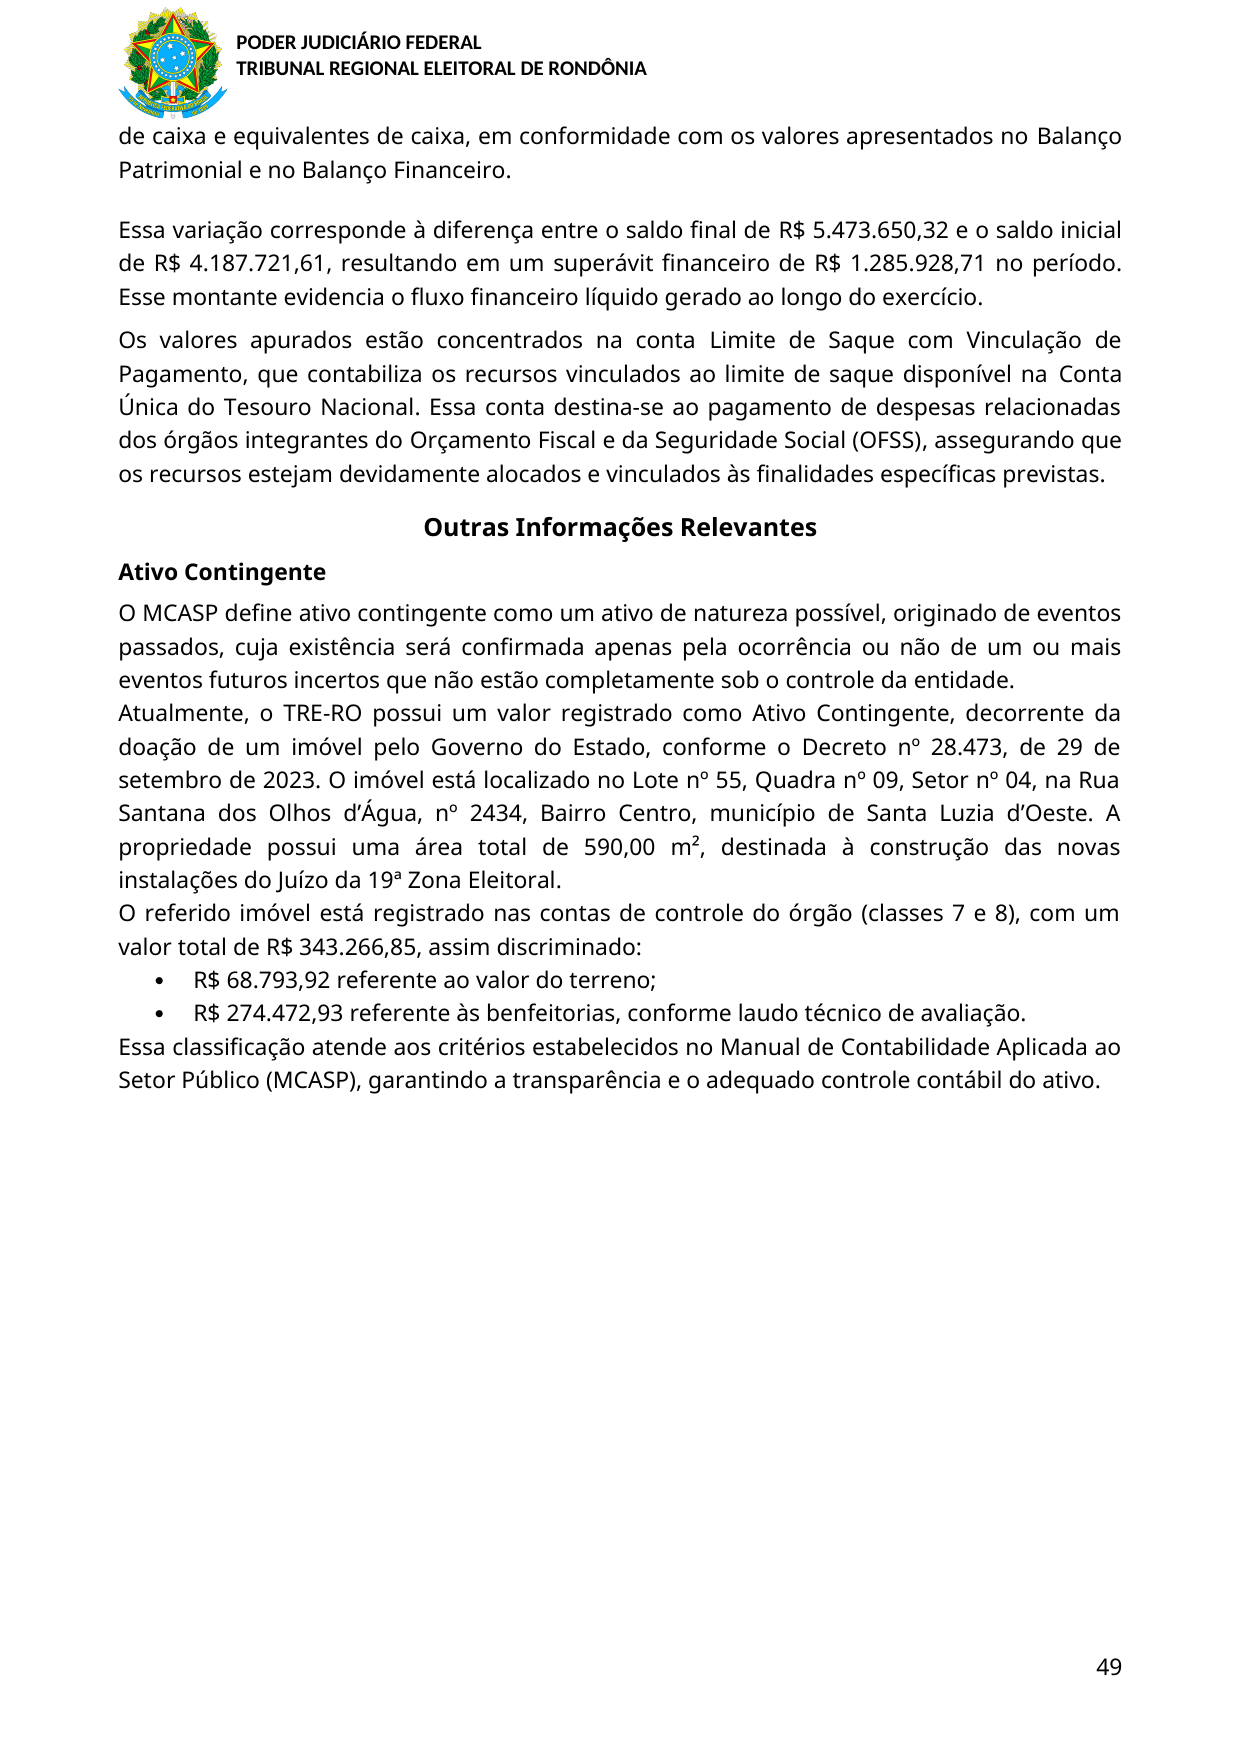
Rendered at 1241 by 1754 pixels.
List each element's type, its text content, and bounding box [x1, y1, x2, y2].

text Ativo Contingente [118, 553, 1122, 587]
list R$ 68.793,92 referente ao valor do terreno; [156, 962, 1122, 995]
list R$ 274.472,93 referente às benfeitorias, conforme laudo técnico de avaliação. [156, 995, 1122, 1028]
text Essa variação corresponde à diferença entre o saldo final de R$ 5.473.650,32 e o saldo inicial de R$ 4.187.721,61, resultando em um superávit financeiro de R$ 1.285.928,71 no período. Esse montante evidencia o fluxo financeiro líquido gerado ao longo do exercício. [118, 212, 1122, 312]
text Atualmente, o TRE-RO possui um valor registrado como Ativo Contingente, decorrente da doação de um imóvel pelo Governo do Estado, conforme o Decreto nº 28.473, de 29 de setembro de 2023. O imóvel está localizado no Lote nº 55, Quadra nº 09, Setor nº 04, na Rua Santana dos Olhos d’Água, nº 2434, Bairro Centro, município de Santa Luzia d’Oeste. A propriedade possui uma área total de 590,00 m², destinada à construção das novas instalações do Juízo da 19ª Zona Eleitoral. [118, 695, 1122, 895]
text O MCASP define ativo contingente como um ativo de natureza possível, originado de eventos passados, cuja existência será confirmada apenas pela ocorrência ou não de um ou mais eventos futuros incertos que não estão completamente sob o controle da entidade. [118, 595, 1122, 695]
text de caixa e equivalentes de caixa, em conformidade com os valores apresentados no Balanço Patrimonial e no Balanço Financeiro. [118, 118, 1122, 185]
text Os valores apurados estão concentrados na conta Limite de Saque com Vinculação de Pagamento, que contabiliza os recursos vinculados ao limite de saque disponível na Conta Única do Tesouro Nacional. Essa conta destina-se ao pagamento de despesas relacionadas dos órgãos integrantes do Orçamento Fiscal e da Seguridade Social (OFSS), assegurando que os recursos estejam devidamente alocados e vinculados às finalidades específicas previstas. [118, 322, 1122, 489]
text O referido imóvel está registrado nas contas de controle do órgão (classes 7 e 8), com um valor total de R$ 343.266,85, assim discriminado: [118, 895, 1122, 962]
text Essa classificação atende aos critérios estabelecidos no Manual de Contabilidade Aplicada ao Setor Público (MCASP), garantindo a transparência e o adequado controle contábil do ativo. [118, 1028, 1122, 1095]
subtitle Outras Informações Relevantes [118, 510, 1122, 543]
